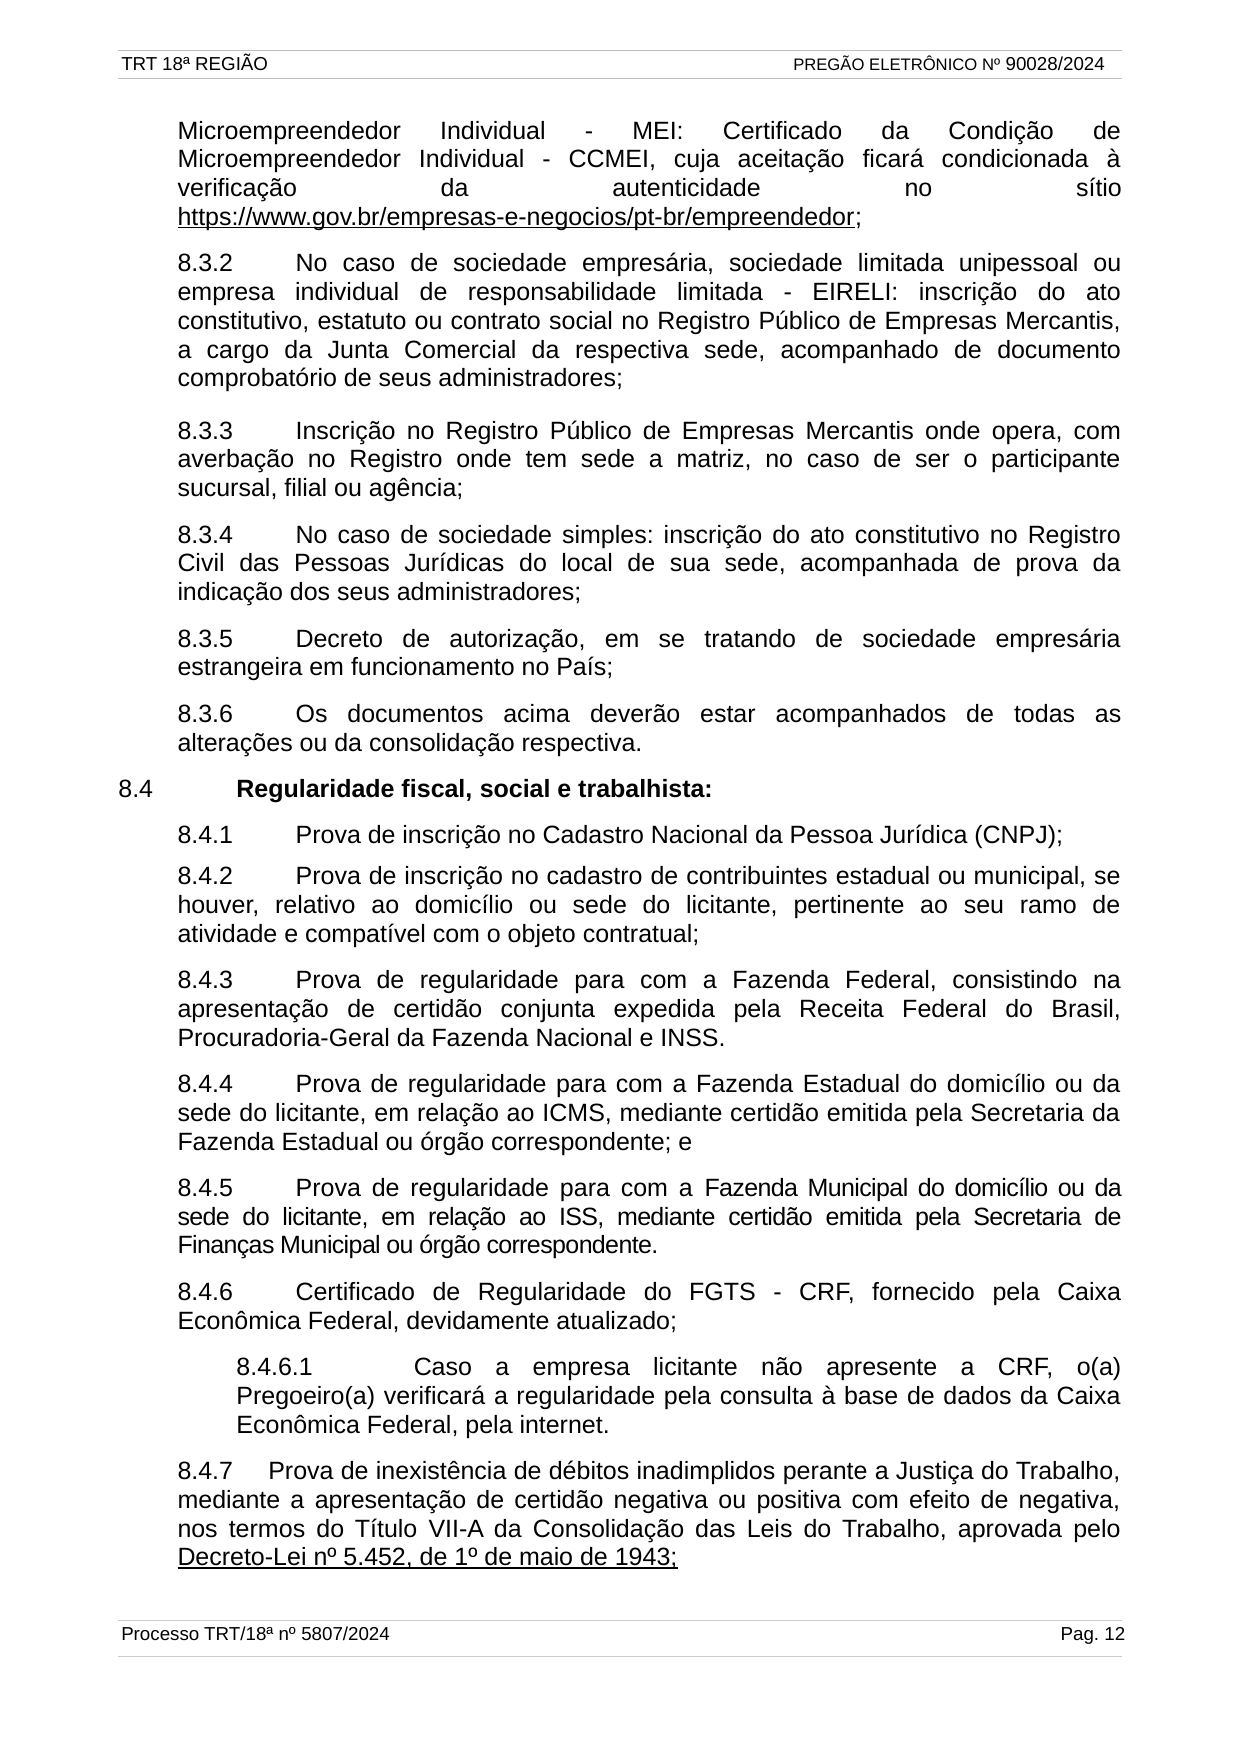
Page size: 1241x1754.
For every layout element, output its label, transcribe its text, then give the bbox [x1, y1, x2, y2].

text 8.3.4 No caso de sociedade simples: inscrição do ato constitutivo no Registro Civil das Pessoas Jurídicas do local de sua sede, acompanhada de prova da indicação dos seus administradores; [177, 520, 1122, 606]
text 8.4.7 Prova de inexistência de débitos inadimplidos perante a Justiça do Trabalho, mediante a apresentação de certidão negativa ou positiva com efeito de negativa, nos termos do Título VII-A da Consolidação das Leis do Trabalho, aprovada pelo Decreto-Lei nº 5.452, de 1º de maio de 1943; [177, 1456, 1122, 1571]
text 8.3.6 Os documentos acima deverão estar acompanhados de todas as alterações ou da consolidação respectiva. [177, 699, 1122, 756]
text 8.4.4 Prova de regularidade para com a Fazenda Estadual do domicílio ou da sede do licitante, em relação ao ICMS, mediante certidão emitida pela Secretaria da Fazenda Estadual ou órgão correspondente; e [177, 1069, 1122, 1155]
text 8.3.2 No caso de sociedade empresária, sociedade limitada unipessoal ou empresa individual de responsabilidade limitada - EIRELI: inscrição do ato constitutivo, estatuto ou contrato social no Registro Público de Empresas Mercantis, a cargo da Junta Comercial da respectiva sede, acompanhado de documento comprobatório de seus administradores; [177, 248, 1122, 392]
text 8.4.6.1 Caso a empresa licitante não apresente a CRF, o(a) Pregoeiro(a) verificará a regularidade pela consulta à base de dados da Caixa Econômica Federal, pela internet. [236, 1352, 1122, 1438]
text 8.3.5 Decreto de autorização, em se tratando de sociedade empresária estrangeira em funcionamento no País; [177, 624, 1122, 681]
text 8.4.1 Prova de inscrição no Cadastro Nacional da Pessoa Jurídica (CNPJ); [177, 821, 1122, 849]
text 8.3.3 Inscrição no Registro Público de Empresas Mercantis onde opera, com averbação no Registro onde tem sede a matriz, no caso de ser o participante sucursal, filial ou agência; [177, 416, 1122, 502]
text 8.4.6 Certificado de Regularidade do FGTS - CRF, fornecido pela Caixa Econômica Federal, devidamente atualizado; [177, 1277, 1122, 1334]
text 8.4.3 Prova de regularidade para com a Fazenda Federal, consistindo na apresentação de certidão conjunta expedida pela Receita Federal do Brasil, Procuradoria-Geral da Fazenda Nacional e INSS. [177, 965, 1122, 1051]
text Microempreendedor Individual - MEI: Certificado da Condição de Microempreendedor Individual - CCMEI, cuja aceitação ficará condicionada à verificação da autenticidade no sítio https://www.gov.br/empresas-e-negocios/pt-br/empreendedor; [177, 116, 1122, 231]
text 8.4.5 Prova de regularidade para com a Fazenda Municipal do domicílio ou da sede do licitante, em relação ao ISS, mediante certidão emitida pela Secretaria de Finanças Municipal ou órgão correspondente. [177, 1173, 1122, 1259]
text 8.4.2 Prova de inscrição no cadastro de contribuintes estadual ou municipal, se houver, relativo ao domicílio ou sede do licitante, pertinente ao seu ramo de atividade e compatível com o objeto contratual; [177, 861, 1122, 947]
text 8.4 Regularidade fiscal, social e trabalhista: [118, 774, 1122, 803]
